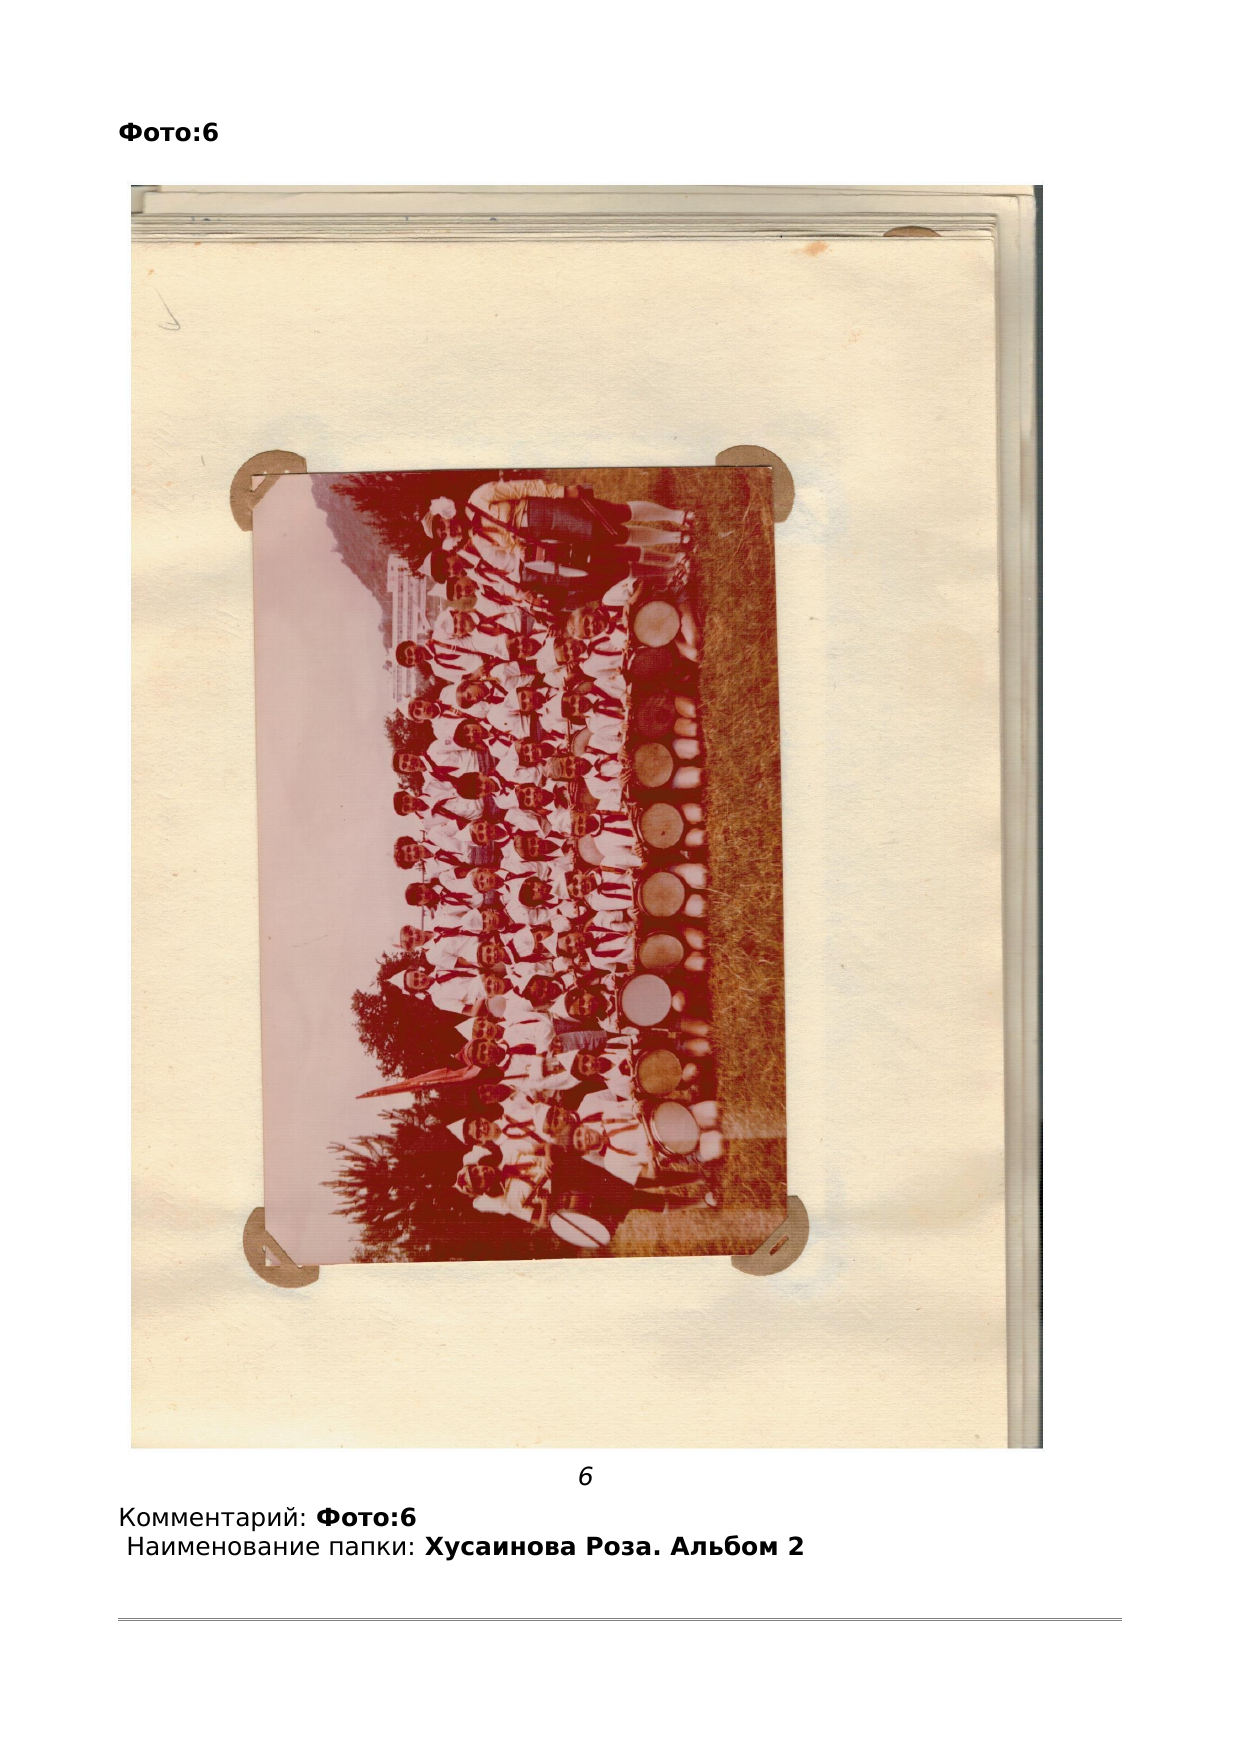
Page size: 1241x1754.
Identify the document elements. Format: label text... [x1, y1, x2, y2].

picture [118, 172, 1056, 1462]
text Комментарий: Фото:6 Наименование папки: Хусаинова Роза. Альбом 2 [118, 1503, 1122, 1591]
subtitle Фото:6 [118, 118, 1122, 147]
text 6 [118, 1462, 1056, 1491]
